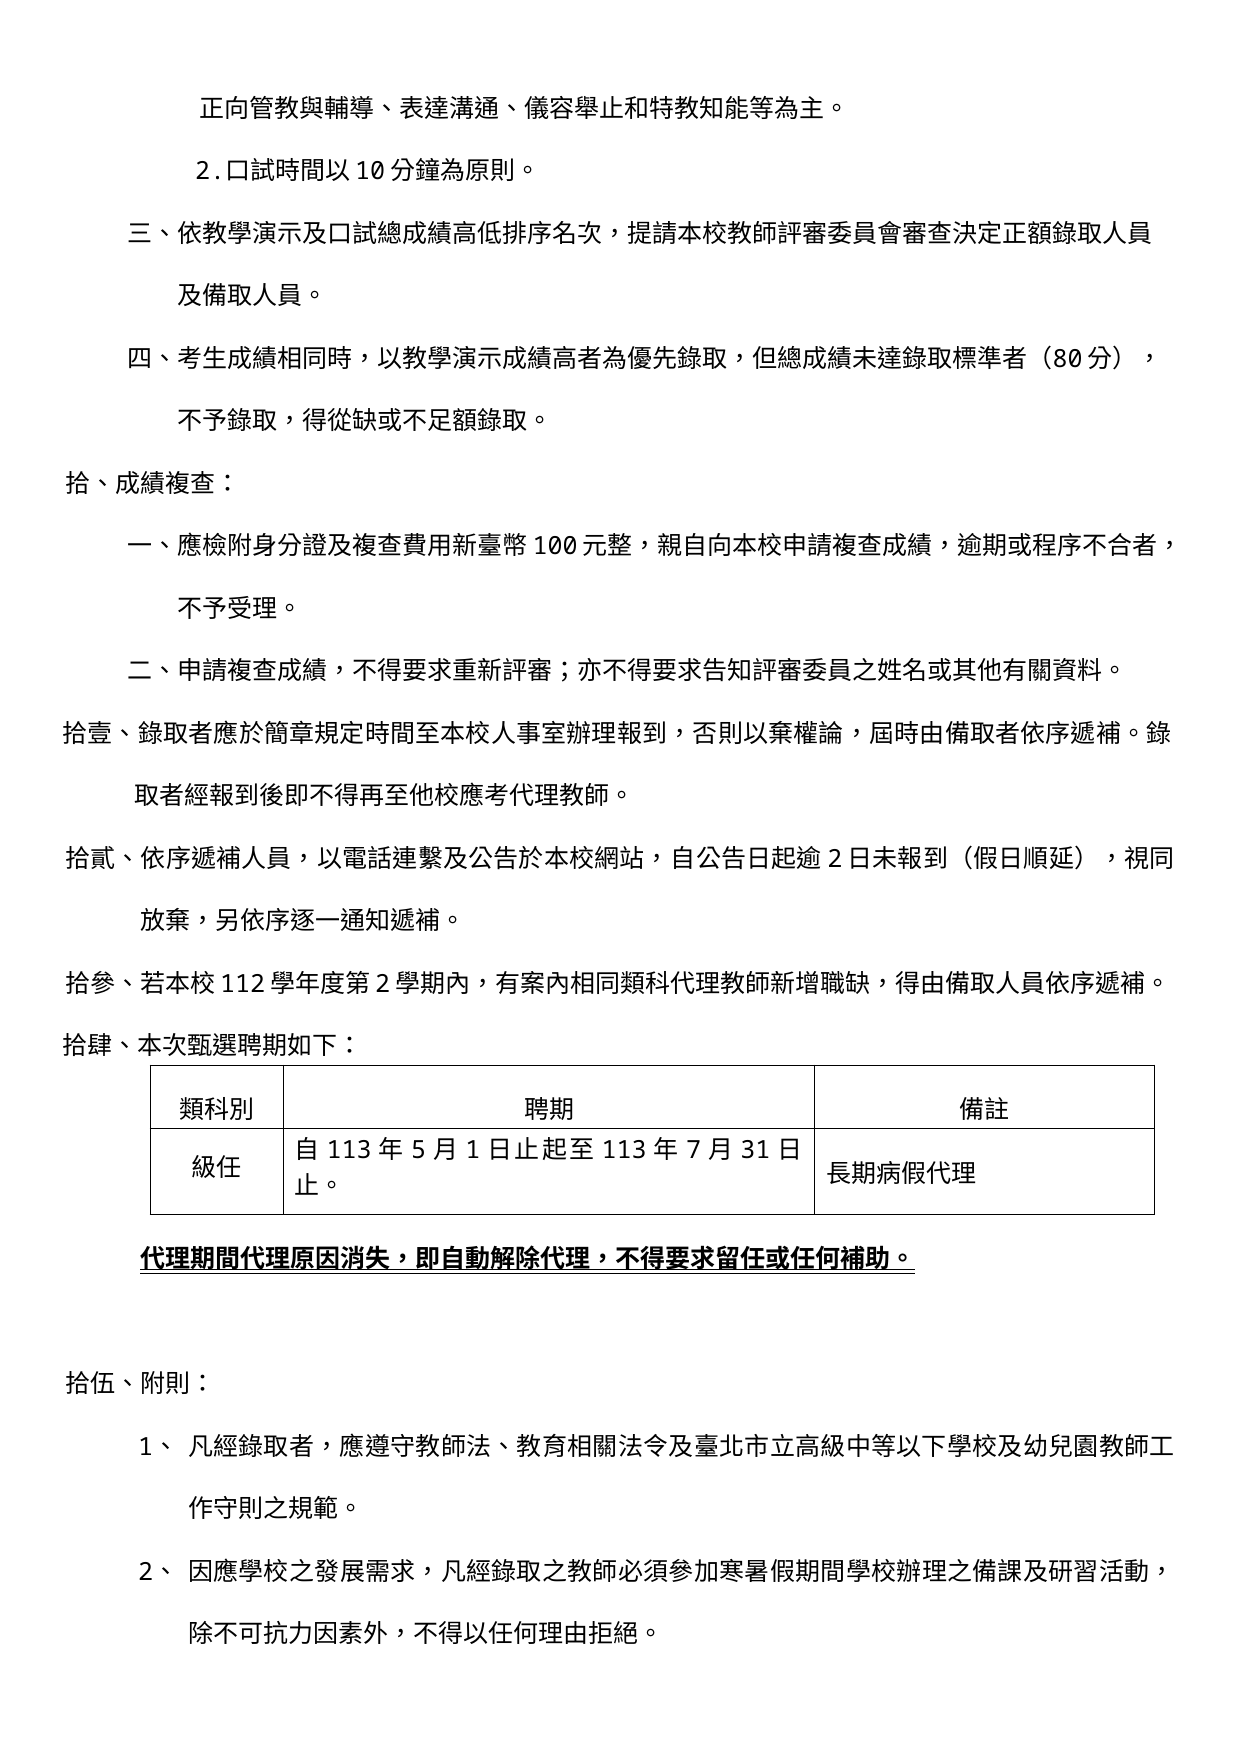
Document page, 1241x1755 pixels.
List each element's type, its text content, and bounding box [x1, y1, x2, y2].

list 因應學校之發展需求，凡經錄取之教師必須參加寒暑假期間學校辦理之備課及研習活動，除不可抗力因素外，不得以任何理由拒絕。 [138, 1528, 1175, 1653]
table_header 聘期 [284, 1066, 814, 1128]
text 拾壹、錄取者應於簡章規定時間至本校人事室辦理報到，否則以棄權論，屆時由備取者依序遞補。錄取者經報到後即不得再至他校應考代理教師。 [62, 689, 1175, 814]
text 拾肆、本次甄選聘期如下： [62, 1002, 1175, 1064]
text 拾、成績複查： [65, 439, 1175, 502]
text 拾伍、附則： [62, 1340, 1175, 1403]
table_header 備註 [815, 1066, 1154, 1128]
table_header 類科別 [151, 1066, 283, 1128]
text 1.採當場即席回答方式，口試內容以學經歷、教育理念、班級經營、教學知能、學生心理、正向管教與輔導、表達溝通、儀容舉止和特教知能等為主。 [174, 64, 1175, 127]
text 四、考生成績相同時，以教學演示成績高者為優先錄取，但總成績未達錄取標準者（80分），不予錄取，得從缺或不足額錄取。 [127, 314, 1175, 439]
text 代理期間代理原因消失，即自動解除代理，不得要求留任或任何補助。 [65, 1215, 1175, 1278]
table_cell 自113年5月1日止起至113年7月31日止。 [284, 1129, 814, 1214]
text 2.口試時間以10分鐘為原則。 [90, 127, 1175, 189]
text 二、申請複查成績，不得要求重新評審；亦不得要求告知評審委員之姓名或其他有關資料。 [127, 627, 1175, 689]
text 拾參、若本校112學年度第2學期內，有案內相同類科代理教師新增職缺，得由備取人員依序遞補。 [65, 939, 1175, 1002]
text 拾貳、依序遞補人員，以電話連繫及公告於本校網站，自公告日起逾2日未報到（假日順延），視同放棄，另依序逐一通知遞補。 [65, 814, 1175, 939]
text 一、應檢附身分證及複查費用新臺幣100元整，親自向本校申請複查成績，逾期或程序不合者，不予受理。 [127, 502, 1175, 627]
table_cell 級任 [151, 1129, 283, 1214]
table_cell 長期病假代理 [815, 1129, 1154, 1214]
list 凡經錄取者，應遵守教師法、教育相關法令及臺北市立高級中等以下學校及幼兒園教師工作守則之規範。 [138, 1403, 1175, 1528]
text 三、依教學演示及口試總成績高低排序名次，提請本校教師評審委員會審查決定正額錄取人員及備取人員。 [127, 189, 1175, 314]
